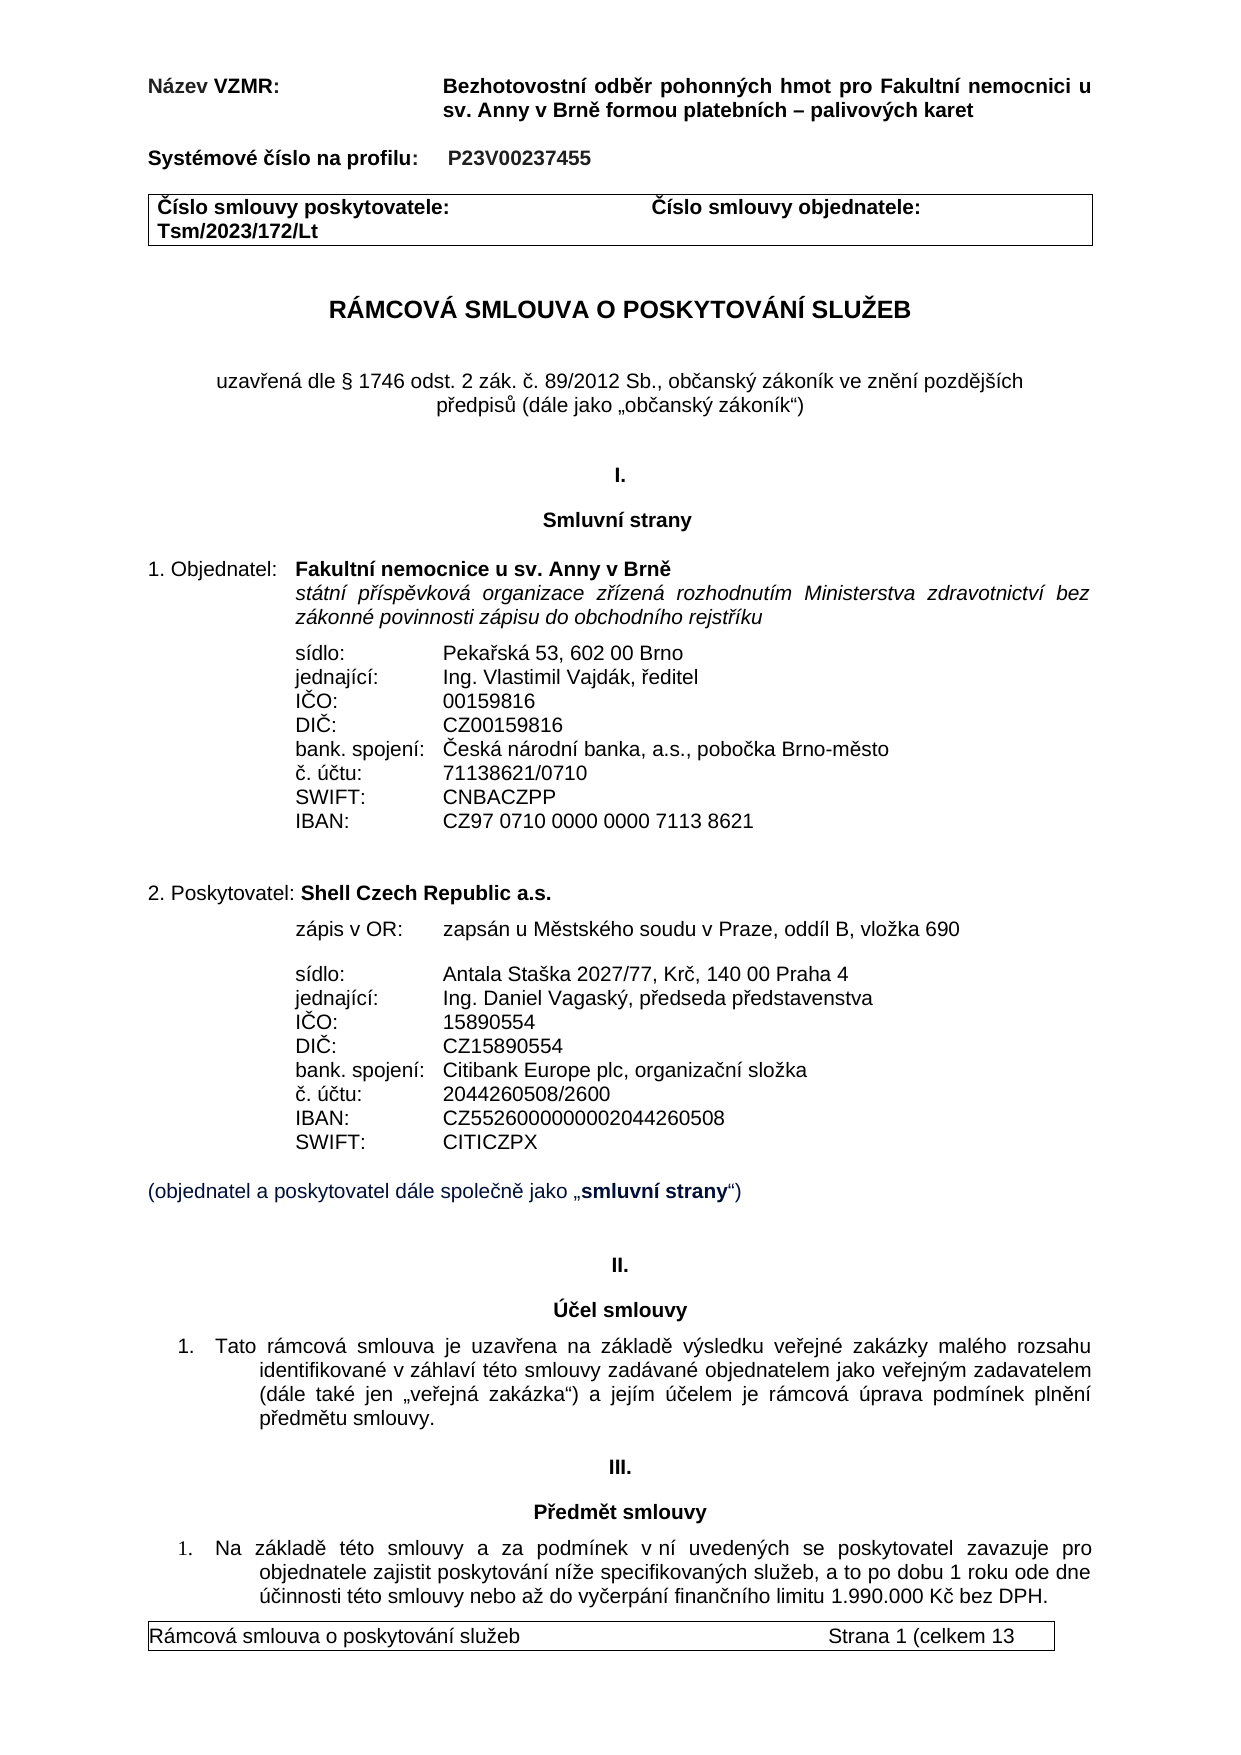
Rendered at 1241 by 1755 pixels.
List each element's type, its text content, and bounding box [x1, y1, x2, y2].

text DIČ: CZ00159816 [221, 713, 1093, 737]
text IBAN: CZ5526000000002044260508 [221, 1106, 1093, 1130]
text sídlo: Pekařská 53, 602 00 Brno [221, 641, 1093, 665]
text IČO: 00159816 [221, 689, 1093, 713]
text III. [148, 1455, 1093, 1479]
text sídlo: Antala Staška 2027/77, Krč, 140 00 Praha 4 [221, 962, 1093, 986]
text č. účtu: 71138621/0710 [221, 761, 1093, 785]
text Předmět smlouvy [148, 1499, 1093, 1523]
text bank. spojení: Citibank Europe plc, organizační složka [221, 1058, 1093, 1082]
text jednající: Ing. Daniel Vagaský, předseda představenstva [221, 986, 1093, 1010]
text č. účtu: 2044260508/2600 [221, 1082, 1093, 1106]
text SWIFT: CNBACZPP [221, 785, 1093, 809]
text IČO: 15890554 [221, 1010, 1093, 1034]
text Účel smlouvy [148, 1297, 1093, 1321]
text státní příspěvková organizace zřízená rozhodnutím Ministerstva zdravotnictví bez zákonné povinnosti zápisu do obchodního rejstříku [295, 581, 1093, 629]
text (objednatel a poskytovatel dále společně jako „smluvní strany“) [148, 1178, 1093, 1204]
text Smluvní strany [148, 508, 1093, 532]
list Tato rámcová smlouva je uzavřena na základě výsledku veřejné zakázky malého rozsahu identifikované v záhlaví této smlouvy zadávané objednatelem jako veřejným zadavatelem (dále také jen „veřejná zakázka“) a jejím účelem je rámcová úprava podmínek plnění předmětu smlouvy. [177, 1334, 1093, 1430]
text DIČ: CZ15890554 [221, 1034, 1093, 1058]
text jednající: Ing. Vlastimil Vajdák, ředitel [221, 665, 1093, 689]
text I. [148, 463, 1093, 487]
text bank. spojení: Česká národní banka, a.s., pobočka Brno-město [221, 737, 1093, 761]
text II. [148, 1253, 1093, 1277]
text 2. Poskytovatel: Shell Czech Republic a.s. [148, 881, 1093, 905]
text SWIFT: CITICZPX [221, 1130, 1093, 1154]
text uzavřená dle § 1746 odst. 2 zák. č. 89/2012 Sb., občanský zákoník ve znění pozdějších předpisů (dále jako „občanský zákoník“) [148, 369, 1093, 417]
text zápis v OR: zapsán u Městského soudu v Praze, oddíl B, vložka 690 [222, 917, 1093, 941]
text 1. Objednatel: Fakultní nemocnice u sv. Anny v Brně [148, 557, 1093, 581]
list Na základě této smlouvy a za podmínek v ní uvedených se poskytovatel zavazuje pro objednatele zajistit poskytování níže specifikovaných služeb, a to po dobu 1 roku ode dne účinnosti této smlouvy nebo až do vyčerpání finančního limitu 1.990.000 Kč bez DPH. [177, 1536, 1093, 1608]
text RÁMCOVÁ SMLOUVA O POSKYTOVÁNÍ SLUŽEB [148, 295, 1093, 323]
text IBAN: CZ97 0710 0000 0000 7113 8621 [221, 809, 1093, 833]
